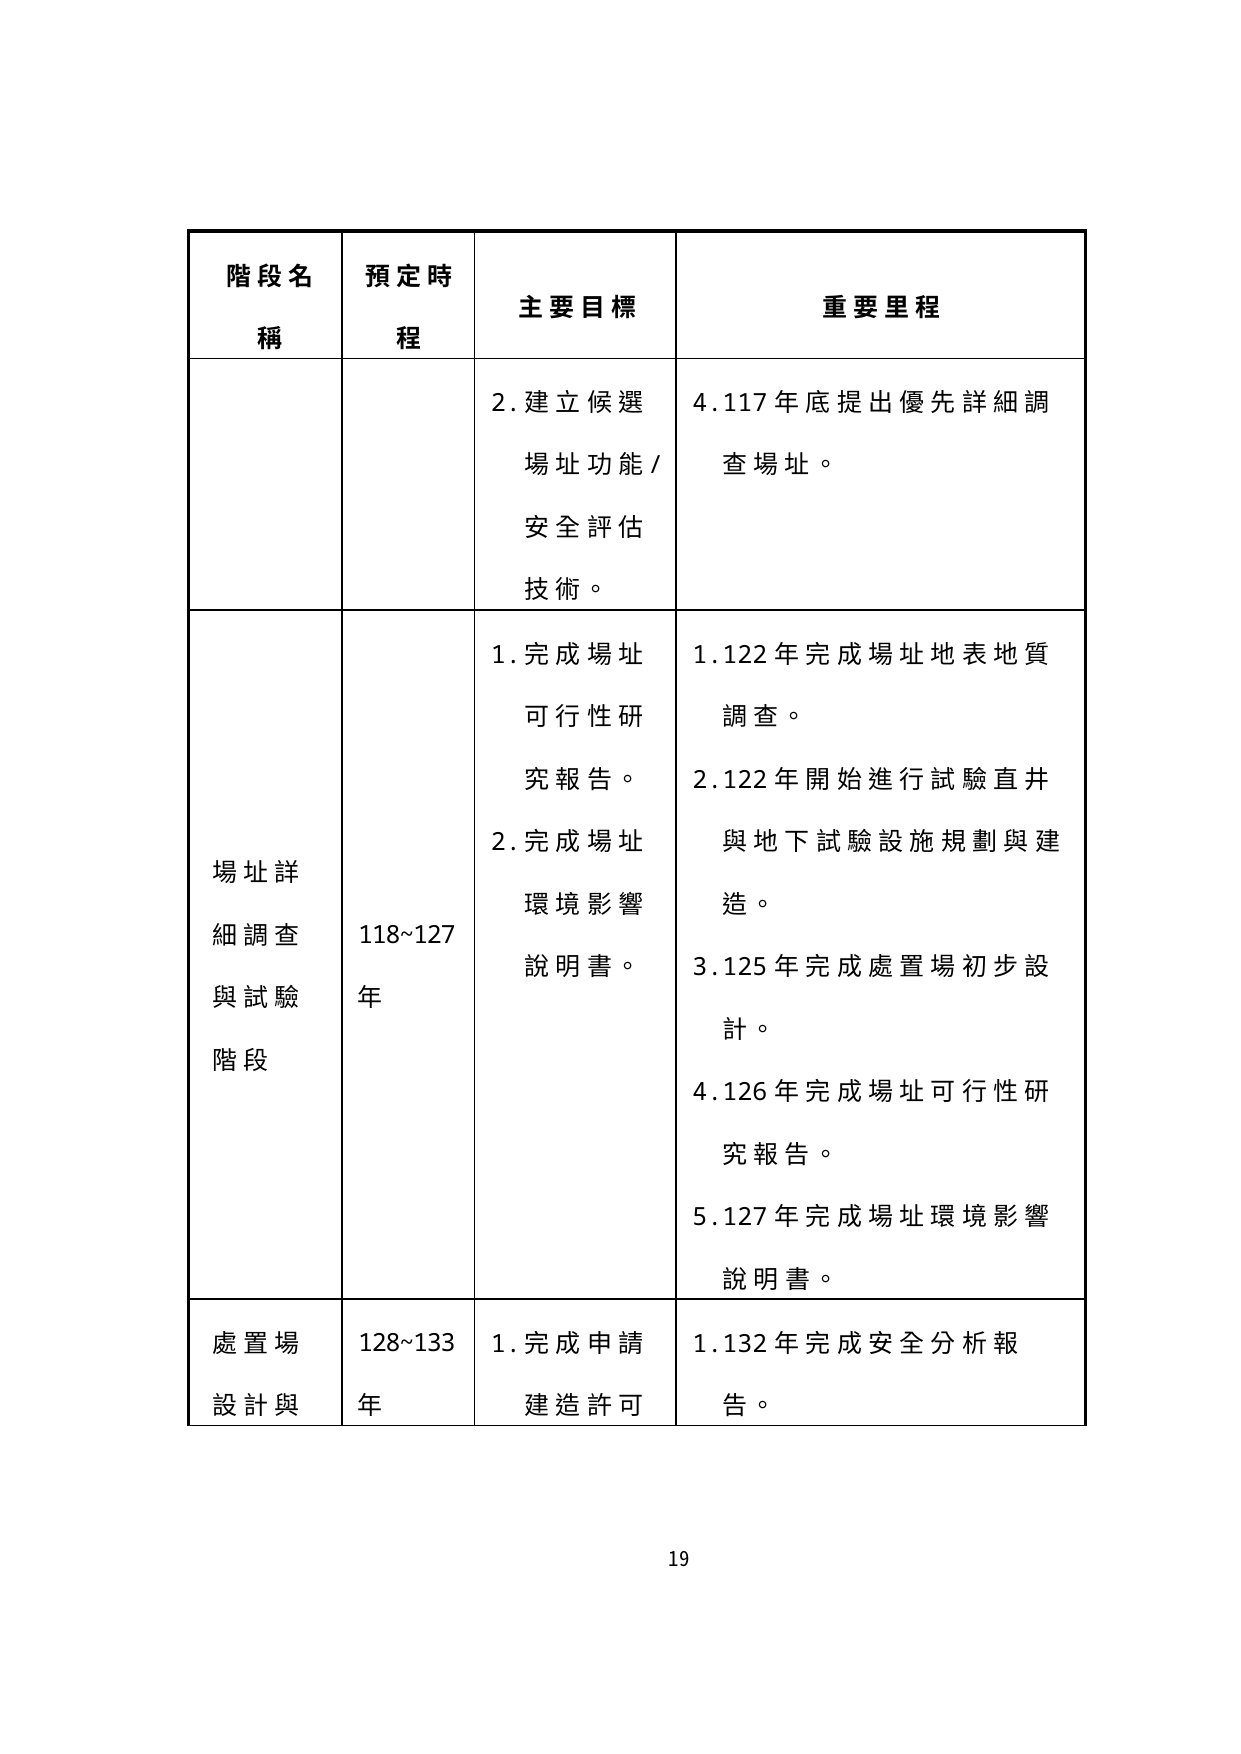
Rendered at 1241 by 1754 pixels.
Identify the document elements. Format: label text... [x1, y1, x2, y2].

table_header 重要里程 [677, 233, 1084, 357]
table_cell 場址詳細調查與試驗階段 [190, 611, 341, 1298]
table_cell 1.122年完成場址地表地質調查。 2.122年開始進行試驗直井與地下試驗設施規劃與建造。 3.125年完成處置場初步設計。 4.126年完成場址可行性研究報告。 5.127年完成場址環境影響說明書。 [677, 611, 1084, 1298]
table_cell 128~133年 [343, 1300, 474, 1424]
table_header 主要目標 [475, 233, 675, 357]
table_header 階段名稱 [190, 233, 341, 357]
table_cell 1.132年完成安全分析報告。 [677, 1300, 1084, 1424]
table_cell 處置場設計與 [190, 1300, 341, 1424]
table_cell 118~127年 [343, 611, 474, 1298]
table_cell [343, 359, 474, 609]
table_cell [190, 359, 341, 609]
table_cell 1.完成場址可行性研究報告。 2.完成場址環境影響說明書。 [475, 611, 675, 1298]
table_cell 1.完成申請建造許可 [475, 1300, 675, 1424]
table_cell 4.117年底提出優先詳細調查場址。 [677, 359, 1084, 609]
table_header 預定時程 [343, 233, 474, 357]
table_cell 2.建立候選場址功能/安全評估技術。 [475, 359, 675, 609]
